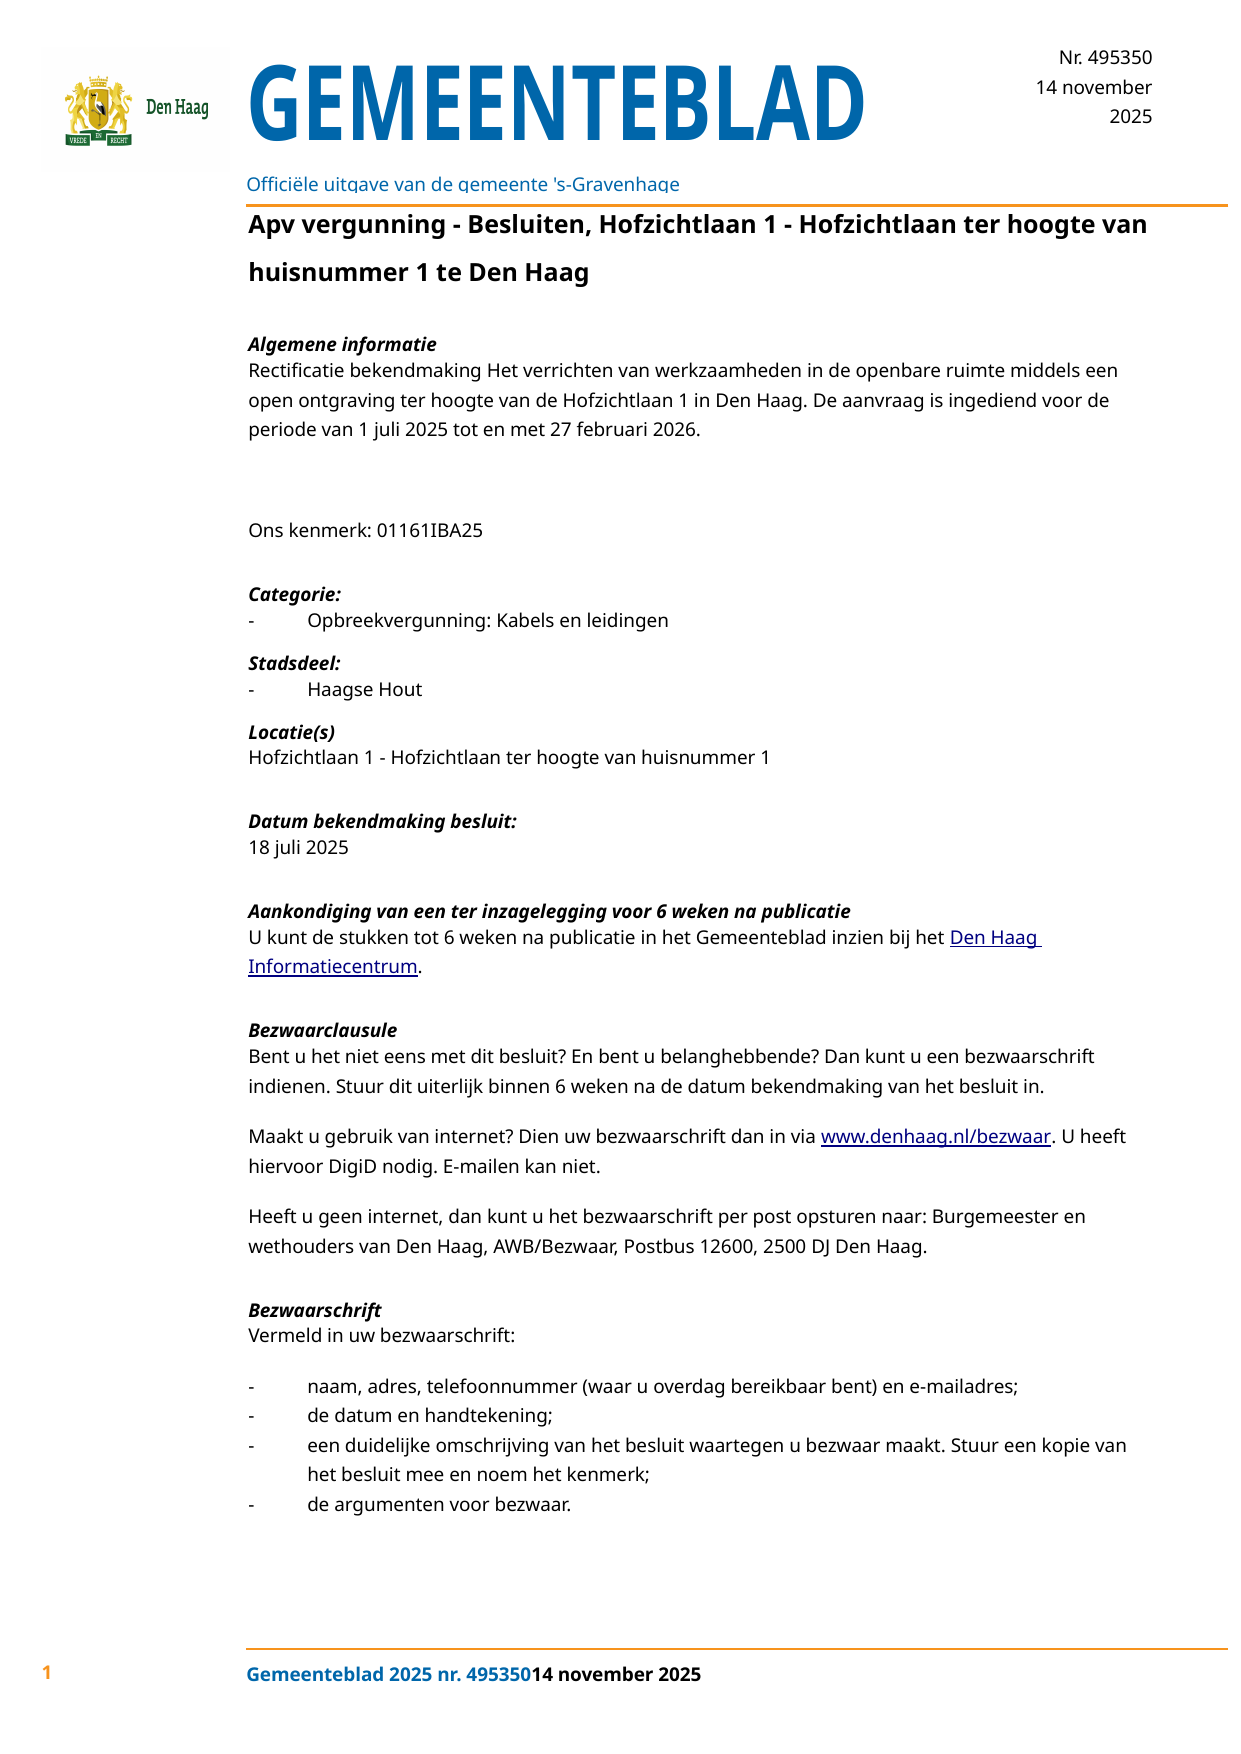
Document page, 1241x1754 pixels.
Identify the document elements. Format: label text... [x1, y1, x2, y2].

text Bezwaarschrift [248, 1297, 1152, 1322]
text Algemene informatie [248, 331, 1152, 357]
list de argumenten voor bezwaar. [248, 1491, 1152, 1517]
picture [41, 47, 231, 172]
text Locatie(s) [248, 719, 1152, 744]
text Ons kenmerk: 01161IBA25 [248, 517, 1152, 543]
text Aankondiging van een ter inzagelegging voor 6 weken na publicatie [248, 898, 1152, 924]
text Categorie: [248, 581, 1152, 607]
list een duidelijke omschrijving van het besluit waartegen u bezwaar maakt. Stuur een kopie van het besluit mee en noem het kenmerk; [248, 1432, 1152, 1487]
text Bent u het niet eens met dit besluit? En bent u belanghebbende? Dan kunt u een bezwaarschrift indienen. Stuur dit uiterlijk binnen 6 weken na de datum bekendmaking van het besluit in. [248, 1043, 1152, 1098]
text Apv vergunning - Besluiten, Hofzichtlaan 1 - Hofzichtlaan ter hoogte van huisnummer 1 te Den Haag [248, 207, 1152, 288]
text Datum bekendmaking besluit: [248, 808, 1152, 834]
list Opbreekvergunning: Kabels en leidingen [248, 607, 1152, 633]
text Heeft u geen internet, dan kunt u het bezwaarschrift per post opsturen naar: Burgemeester en wethouders van Den Haag, AWB/Bezwaar, Postbus 12600, 2500 DJ Den Haag. [248, 1203, 1152, 1258]
text Bezwaarclausule [248, 1017, 1152, 1043]
list naam, adres, telefoonnummer (waar u overdag bereikbaar bent) en e-mailadres; [248, 1373, 1152, 1399]
text U kunt de stukken tot 6 weken na publicatie in het Gemeenteblad inzien bij het Den Haag Informatiecentrum. [248, 924, 1152, 979]
text Hofzichtlaan 1 - Hofzichtlaan ter hoogte van huisnummer 1 [248, 744, 1152, 770]
text 18 juli 2025 [248, 834, 1152, 860]
text Vermeld in uw bezwaarschrift: [248, 1322, 1152, 1348]
list Haagse Hout [248, 676, 1152, 701]
text Rectificatie bekendmaking Het verrichten van werkzaamheden in de openbare ruimte middels een open ontgraving ter hoogte van de Hofzichtlaan 1 in Den Haag. De aanvraag is ingediend voor de periode van 1 juli 2025 tot en met 27 februari 2026. [248, 357, 1152, 442]
text Stadsdeel: [248, 650, 1152, 676]
text Maakt u gebruik van internet? Dien uw bezwaarschrift dan in via www.denhaag.nl/bezwaar. U heeft hiervoor DigiD nodig. E-mailen kan niet. [248, 1123, 1152, 1178]
list de datum en handtekening; [248, 1402, 1152, 1428]
